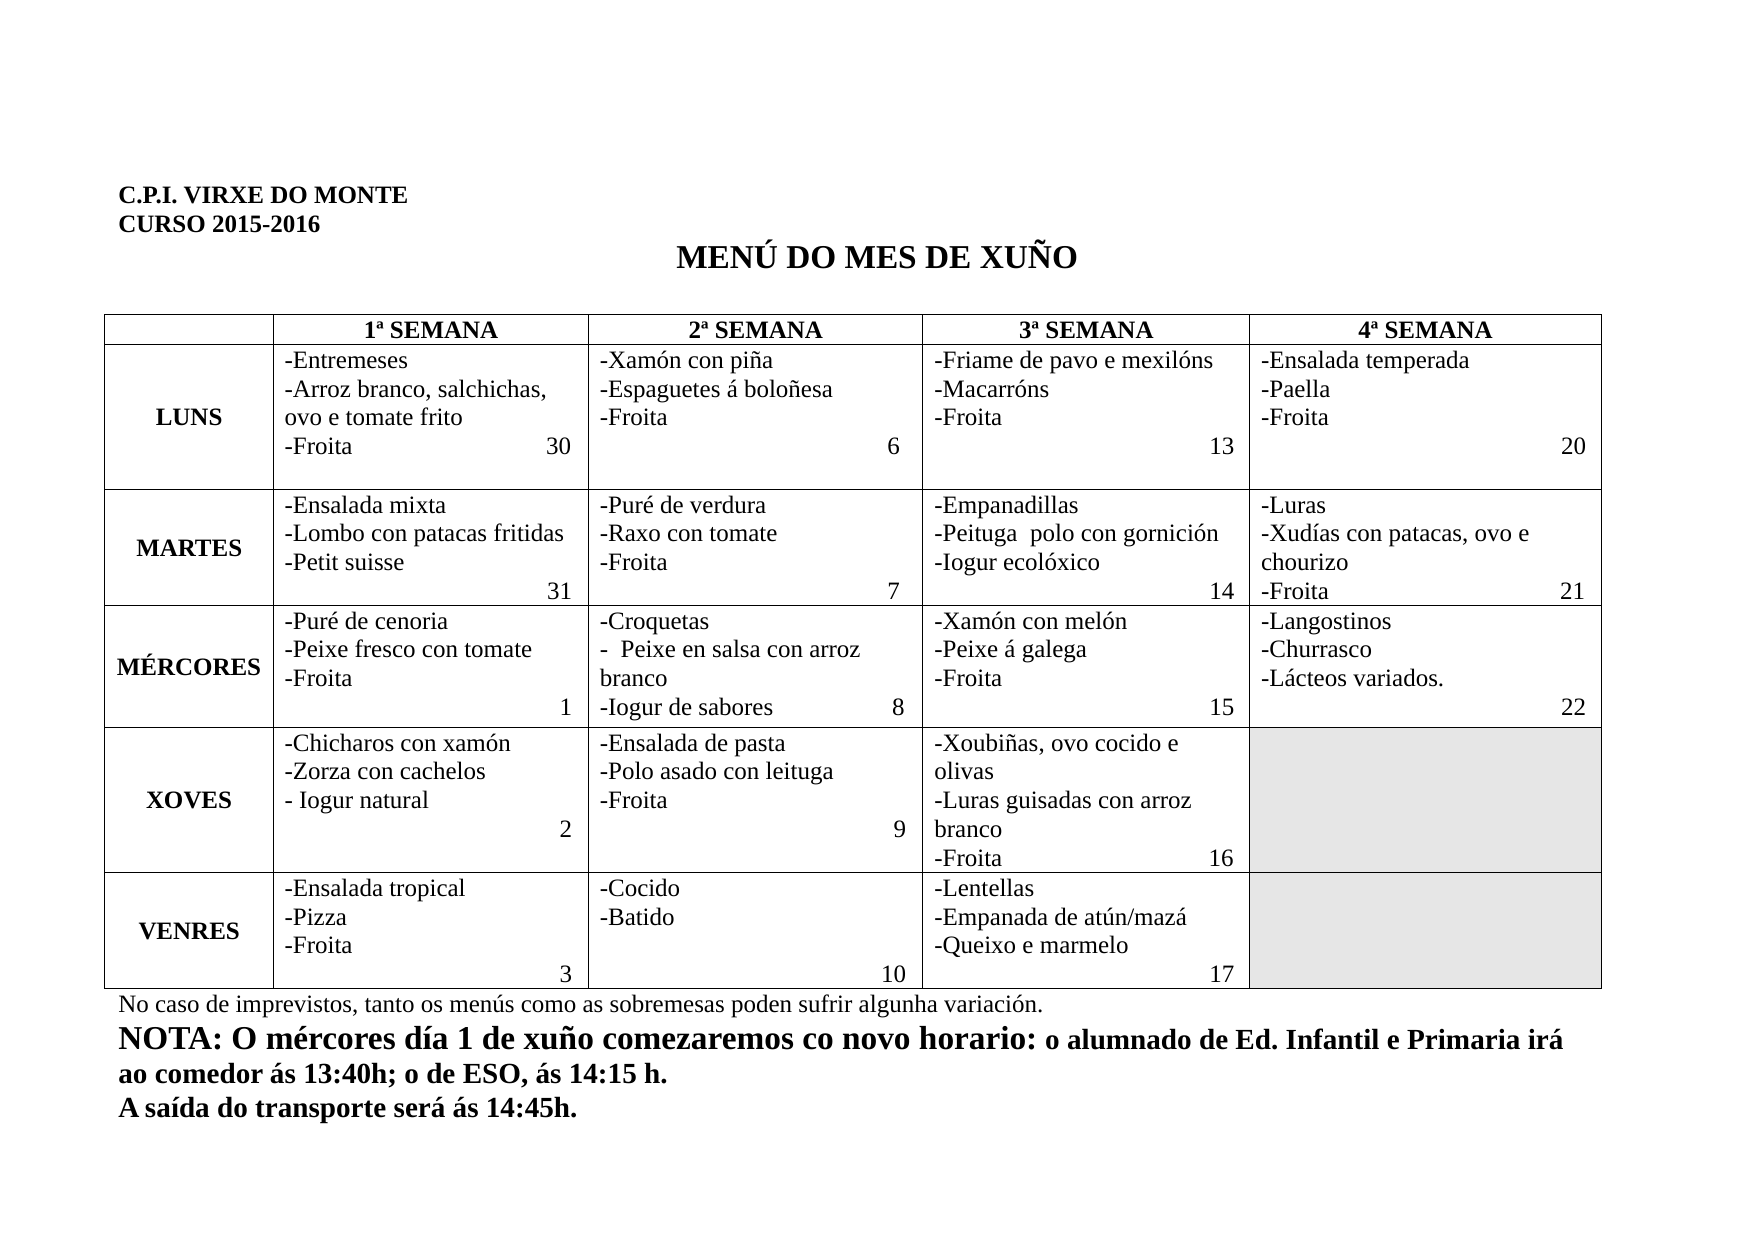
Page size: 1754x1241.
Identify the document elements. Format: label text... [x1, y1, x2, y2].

table_cell [1250, 728, 1601, 872]
table_cell -Xamón con piña -Espaguetes á boloñesa -Froita 6 [589, 345, 922, 489]
table_header 4ª SEMANA [1250, 315, 1601, 344]
table_cell -Empanadillas -Peituga polo con gornición -Iogur ecolóxico 14 [923, 490, 1249, 605]
text NOTA: O mércores día 1 de xuño comezaremos co novo horario: o alumnado de Ed. Infantil e Primaria irá ao comedor ás 13:40h; o de ESO, ás 14:15 h. [118, 1018, 1636, 1090]
table_header [105, 315, 273, 344]
table_cell -Xoubiñas, ovo cocido e olivas -Luras guisadas con arroz branco -Froita 16 [923, 728, 1249, 872]
table_cell -Cocido -Batido 10 [589, 873, 922, 988]
table_header 2ª SEMANA [589, 315, 922, 344]
table_cell MARTES [105, 490, 273, 605]
text C.P.I. VIRXE DO MONTE [118, 180, 1636, 209]
subtitle CURSO 2015-2016 [118, 209, 1636, 237]
table_cell -Croquetas - Peixe en salsa con arroz branco -Iogur de sabores 8 [589, 606, 922, 727]
text No caso de imprevistos, tanto os menús como as sobremesas poden sufrir algunha variación. [118, 989, 1636, 1018]
table_cell VENRES [105, 873, 273, 988]
table_cell [1250, 873, 1601, 988]
table_cell -Ensalada de pasta -Polo asado con leituga -Froita 9 [589, 728, 922, 872]
text MENÚ DO MES DE XUÑO [118, 237, 1636, 276]
table_cell -Lentellas -Empanada de atún/mazá -Queixo e marmelo 17 [923, 873, 1249, 988]
table_cell -Ensalada tropical -Pizza -Froita 3 [274, 873, 588, 988]
table_cell -Langostinos -Churrasco -Lácteos variados. 22 [1250, 606, 1601, 727]
table_cell XOVES [105, 728, 273, 872]
table_cell -Puré de cenoria -Peixe fresco con tomate -Froita 1 [274, 606, 588, 727]
table_cell -Luras -Xudías con patacas, ovo e chourizo -Froita 21 [1250, 490, 1601, 605]
table_header 3ª SEMANA [923, 315, 1249, 344]
table_header 1ª SEMANA [274, 315, 588, 344]
table_cell MÉRCORES [105, 606, 273, 727]
table_cell -Puré de verdura -Raxo con tomate -Froita 7 [589, 490, 922, 605]
table_cell -Ensalada mixta -Lombo con patacas fritidas -Petit suisse 31 [274, 490, 588, 605]
table_cell -Xamón con melón -Peixe á galega -Froita 15 [923, 606, 1249, 727]
table_cell LUNS [105, 345, 273, 489]
text A saída do transporte será ás 14:45h. [118, 1090, 1636, 1123]
table_cell -Ensalada temperada -Paella -Froita 20 [1250, 345, 1601, 489]
table_cell -Chicharos con xamón -Zorza con cachelos - Iogur natural 2 [274, 728, 588, 872]
table_cell -Entremeses -Arroz branco, salchichas, ovo e tomate frito -Froita 30 [274, 345, 588, 489]
table_cell -Friame de pavo e mexilóns -Macarróns -Froita 13 [923, 345, 1249, 489]
